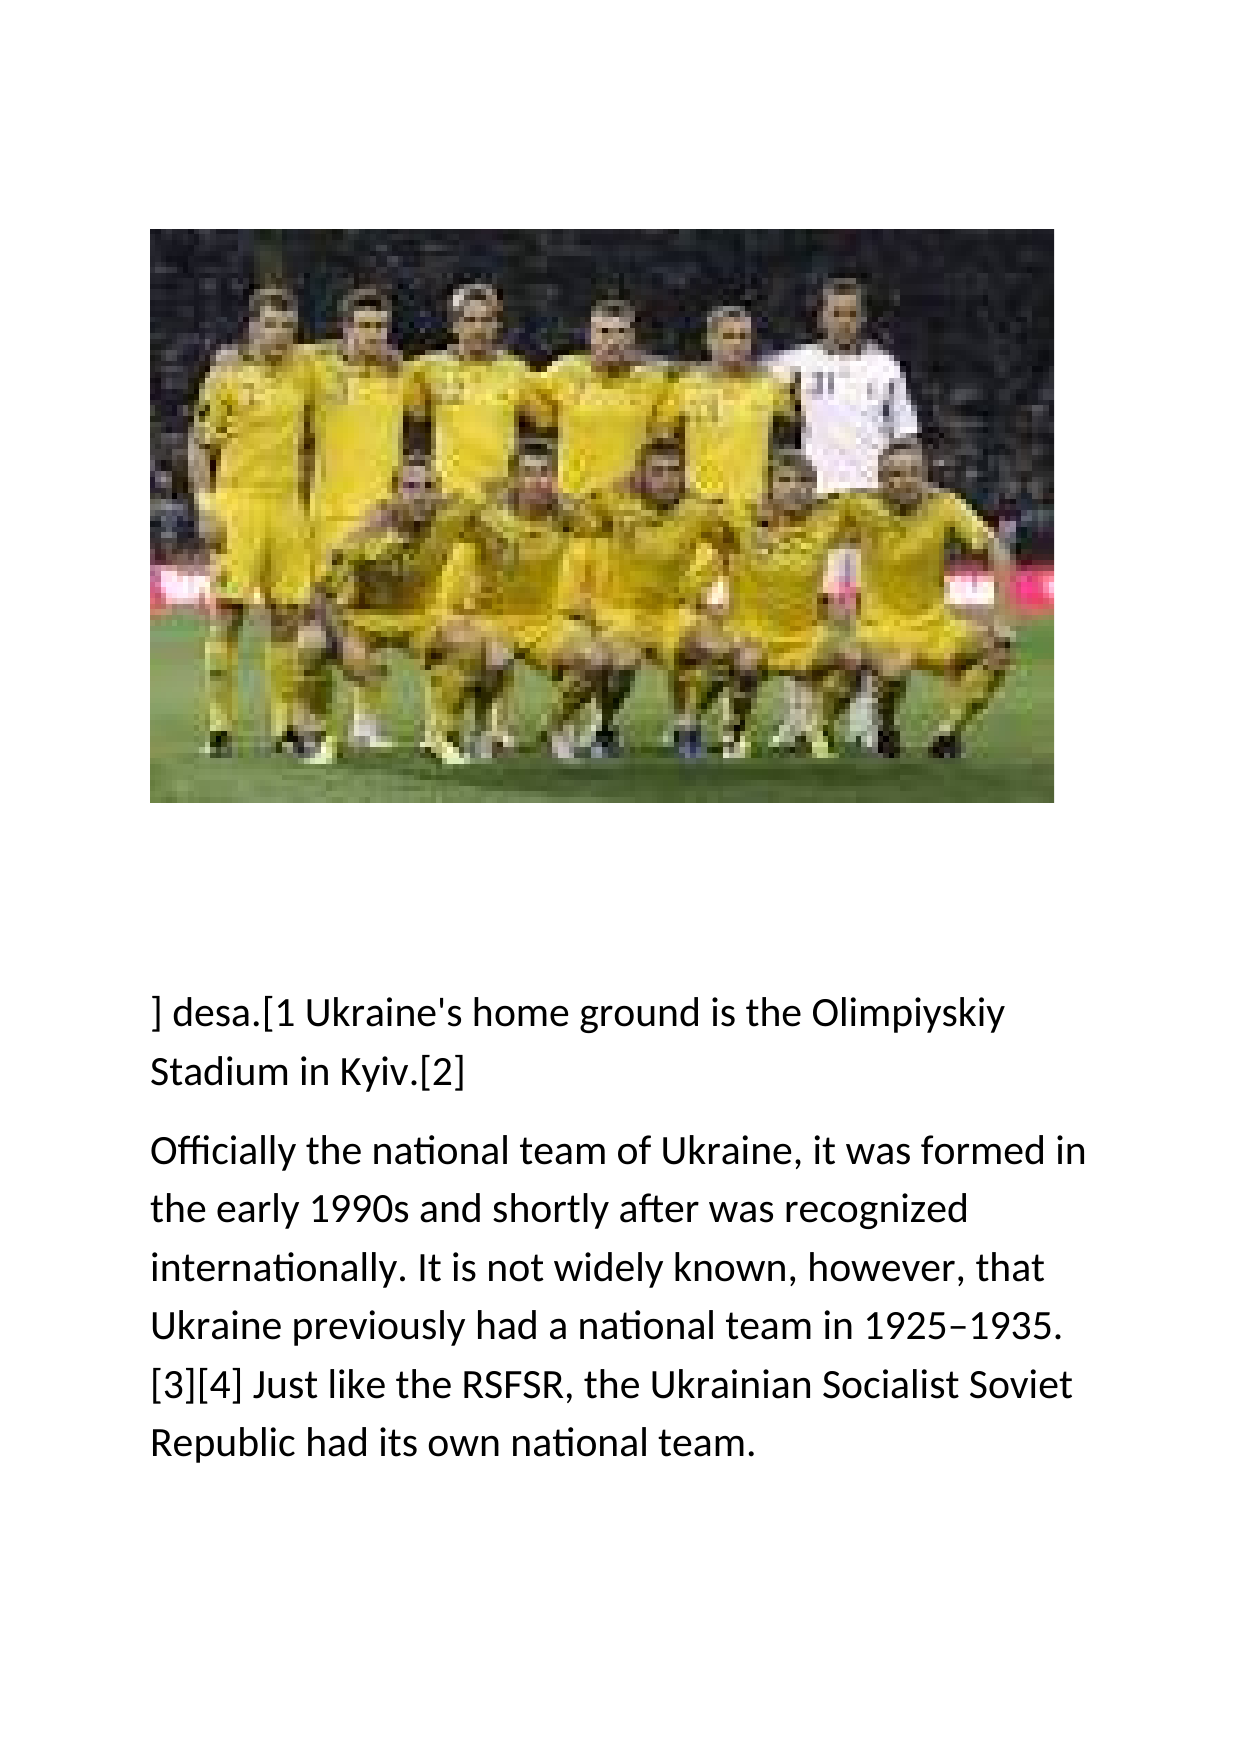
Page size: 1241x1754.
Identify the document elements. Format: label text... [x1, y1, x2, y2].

text Officially the national team of Ukraine, it was formed in the early 1990s and shortly after was recognized internationally. It is not widely known, however, that Ukraine previously had a national team in 1925–1935.[3][4] Just like the RSFSR, the Ukrainian Socialist Soviet Republic had its own national team. [150, 1124, 1090, 1467]
text ] desa.[1 Ukraine's home ground is the Olimpiyskiy Stadium in Kyiv.[2] [150, 986, 1090, 1095]
